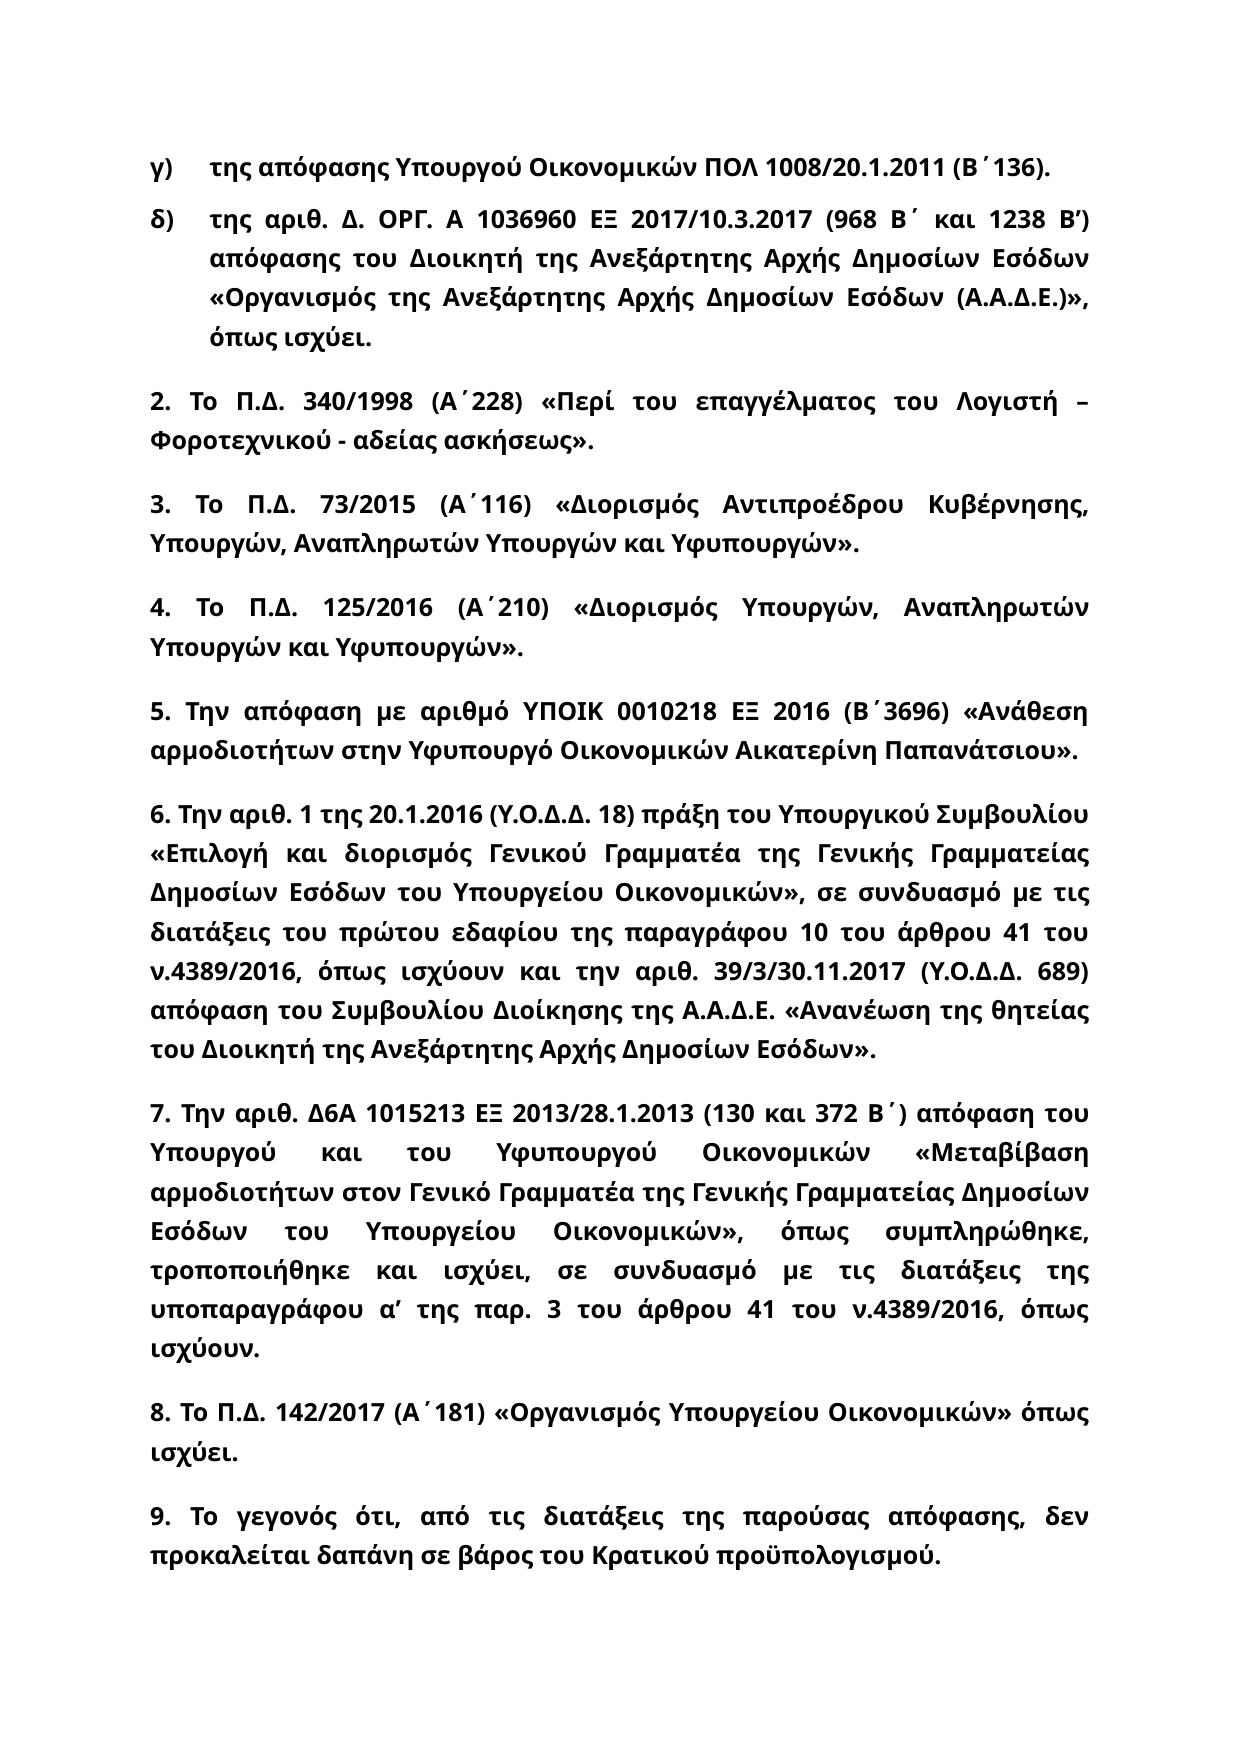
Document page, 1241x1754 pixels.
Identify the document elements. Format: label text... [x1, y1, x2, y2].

text 3. Το Π.Δ. 73/2015 (Α΄116) «Διορισμός Αντιπροέδρου Κυβέρνησης, Υπουργών, Αναπληρωτών Υπουργών και Υφυπουργών». [150, 487, 1090, 560]
text 6. Την αριθ. 1 της 20.1.2016 (Υ.Ο.Δ.Δ. 18) πράξη του Υπουργικού Συμβουλίου «Επιλογή και διορισμός Γενικού Γραμματέα της Γενικής Γραμματείας Δημοσίων Εσόδων του Υπουργείου Οικονομικών», σε συνδυασμό με τις διατάξεις του πρώτου εδαφίου της παραγράφου 10 του άρθρου 41 του ν.4389/2016, όπως ισχύουν και την αριθ. 39/3/30.11.2017 (Υ.Ο.Δ.Δ. 689) απόφαση του Συμβουλίου Διοίκησης της Α.Α.Δ.Ε. «Ανανέωση της θητείας του Διοικητή της Ανεξάρτητης Αρχής Δημοσίων Εσόδων». [150, 797, 1090, 1066]
list γ) της απόφασης Υπουργού Οικονομικών ΠΟΛ 1008/20.1.2011 (Β΄136). [150, 150, 1090, 184]
text 7. Την αριθ. Δ6Α 1015213 ΕΞ 2013/28.1.2013 (130 και 372 Β΄) απόφαση του Υπουργού και του Υφυπουργού Οικονομικών «Μεταβίβαση αρμοδιοτήτων στον Γενικό Γραμματέα της Γενικής Γραμματείας Δημοσίων Εσόδων του Υπουργείου Οικονομικών», όπως συμπληρώθηκε, τροποποιήθηκε και ισχύει, σε συνδυασμό με τις διατάξεις της υποπαραγράφου α’ της παρ. 3 του άρθρου 41 του ν.4389/2016, όπως ισχύουν. [150, 1096, 1090, 1365]
text 9. Το γεγονός ότι, από τις διατάξεις της παρούσας απόφασης, δεν προκαλείται δαπάνη σε βάρος του Κρατικού προϋπολογισμού. [150, 1498, 1090, 1572]
text 4. Το Π.Δ. 125/2016 (Α΄210) «Διορισμός Υπουργών, Αναπληρωτών Υπουργών και Υφυπουργών». [150, 590, 1090, 663]
text 5. Την απόφαση με αριθμό ΥΠΟΙΚ 0010218 ΕΞ 2016 (Β΄3696) «Ανάθεση αρμοδιοτήτων στην Υφυπουργό Οικονομικών Αικατερίνη Παπανάτσιου». [150, 693, 1090, 767]
list δ) της αριθ. Δ. ΟΡΓ. Α 1036960 ΕΞ 2017/10.3.2017 (968 Β΄ και 1238 Β’) απόφασης του Διοικητή της Ανεξάρτητης Αρχής Δημοσίων Εσόδων «Οργανισμός της Ανεξάρτητης Αρχής Δημοσίων Εσόδων (Α.Α.Δ.Ε.)», όπως ισχύει. [150, 202, 1090, 353]
text 8. Το Π.Δ. 142/2017 (Α΄181) «Οργανισμός Υπουργείου Οικονομικών» όπως ισχύει. [150, 1395, 1090, 1468]
text 2. Το Π.Δ. 340/1998 (Α΄228) «Περί του επαγγέλματος του Λογιστή – Φοροτεχνικού - αδείας ασκήσεως». [150, 383, 1090, 457]
